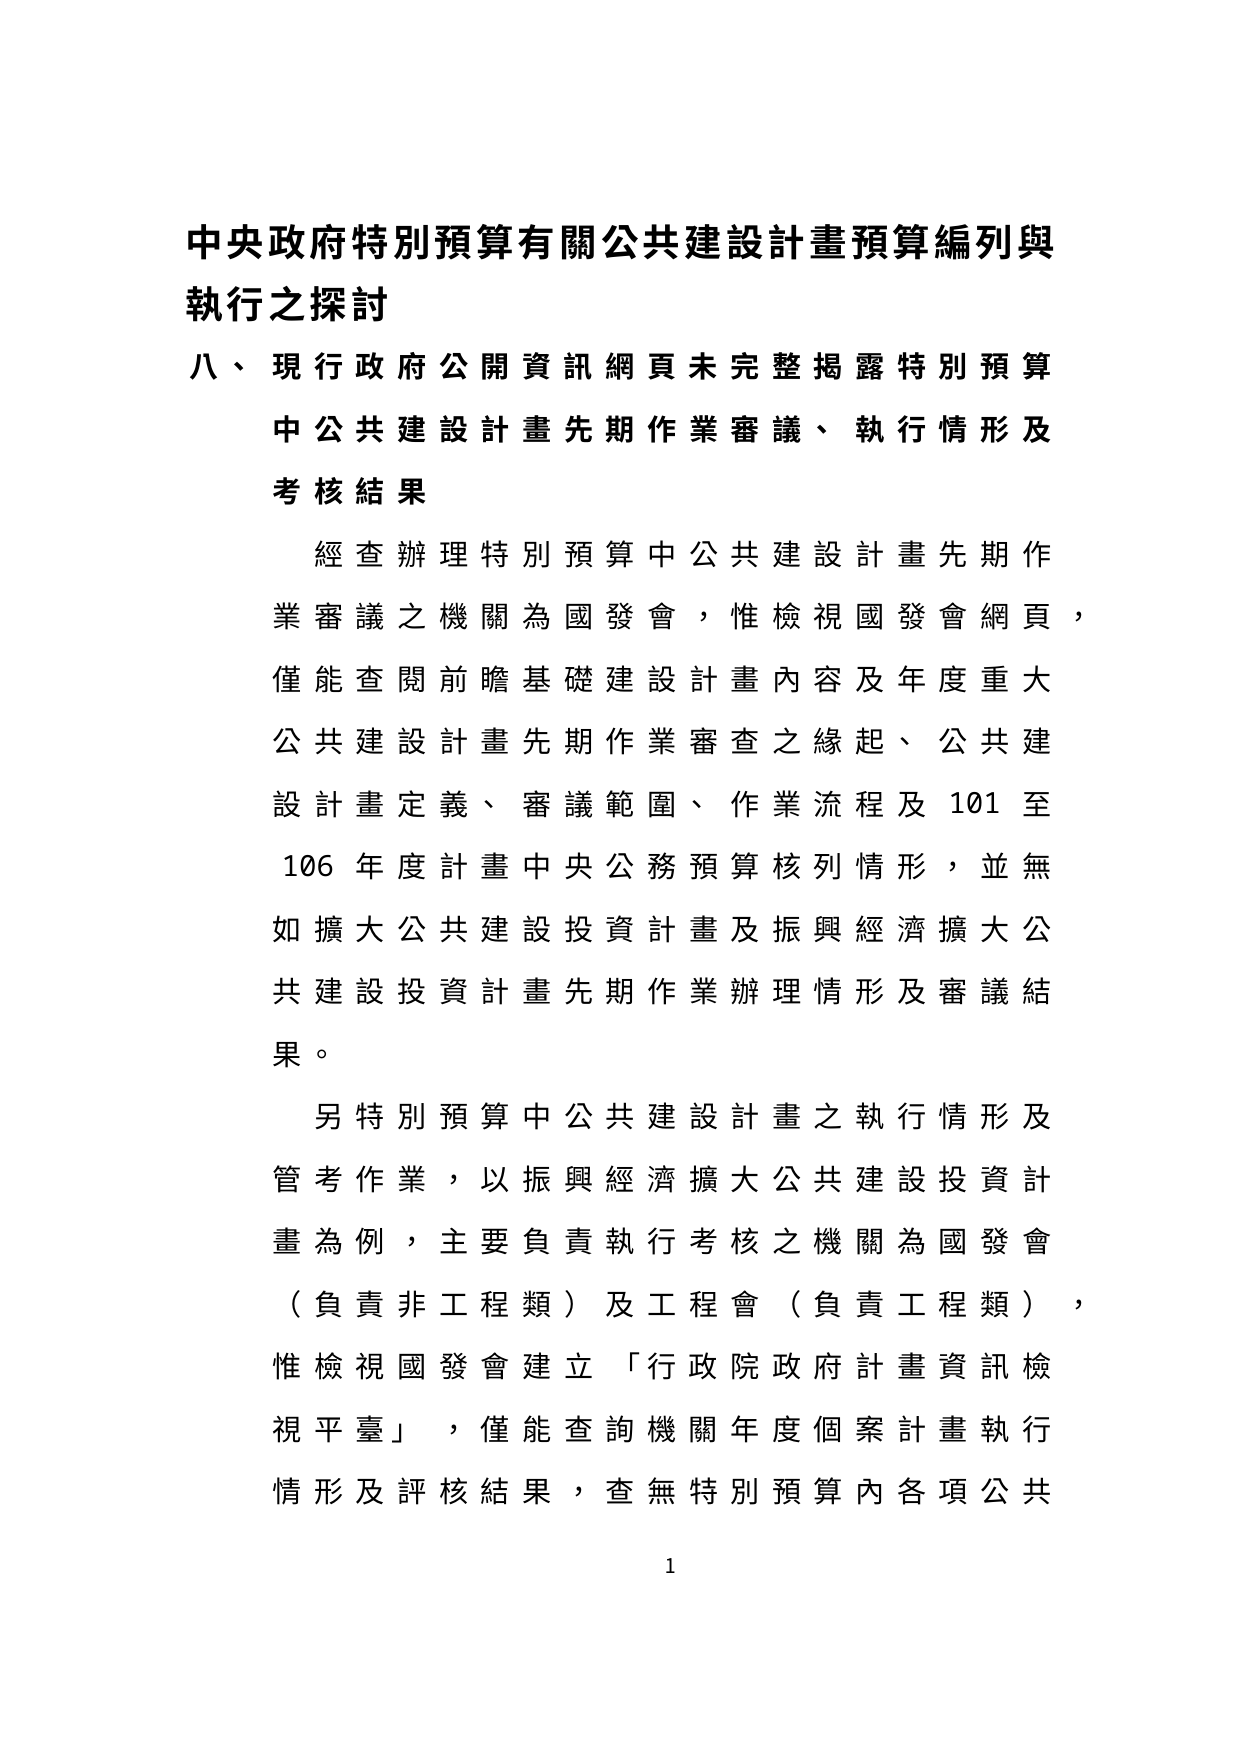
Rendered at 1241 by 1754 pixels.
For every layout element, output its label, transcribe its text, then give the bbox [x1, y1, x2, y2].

text 經查辦理特別預算中公共建設計畫先期作業審議之機關為國發會，惟檢視國發會網頁，僅能查閱前瞻基礎建設計畫內容及年度重大公共建設計畫先期作業審查之緣起、公共建設計畫定義、審議範圍、作業流程及101至106年度計畫中央公務預算核列情形，並無如擴大公共建設投資計畫及振興經濟擴大公共建設投資計畫先期作業辦理情形及審議結果。 [242, 511, 1058, 1073]
text 中央政府特別預算有關公共建設計畫預算編列與執行之探討 [183, 198, 1058, 323]
text 八、現行政府公開資訊網頁未完整揭露特別預算中公共建設計畫先期作業審議、執行情形及考核結果 [183, 323, 1058, 511]
text 另特別預算中公共建設計畫之執行情形及管考作業，以振興經濟擴大公共建設投資計畫為例，主要負責執行考核之機關為國發會（負責非工程類）及工程會（負責工程類），惟檢視國發會建立「行政院政府計畫資訊檢視平臺」，僅能查詢機關年度個案計畫執行情形及評核結果，查無特別預算內各項公共建設執行結果；工程會網站列有「1億元以上公共建設計畫各計畫執行情形一覽表」，雖內容包含：計畫之主管機關、主辦機關、計畫名稱、計畫期程、計畫總經費、年度可支用預算數、執行數、預算達成率、預定進度、實際進度、預定支用、實際支用、原始計畫期程與原始計畫總經費，及各計畫計畫緣起、計畫目標、計畫效益、預定工作摘要及執行情形說明等明細資料，僅能查詢當年度資訊，以前年度資料於下一年度執行後即被覆蓋，無法再查詢；工程會另設有重大公共建設計畫管理系統，惟限制機關管考或執行人員始得進入查詢。 [242, 1073, 1058, 1511]
